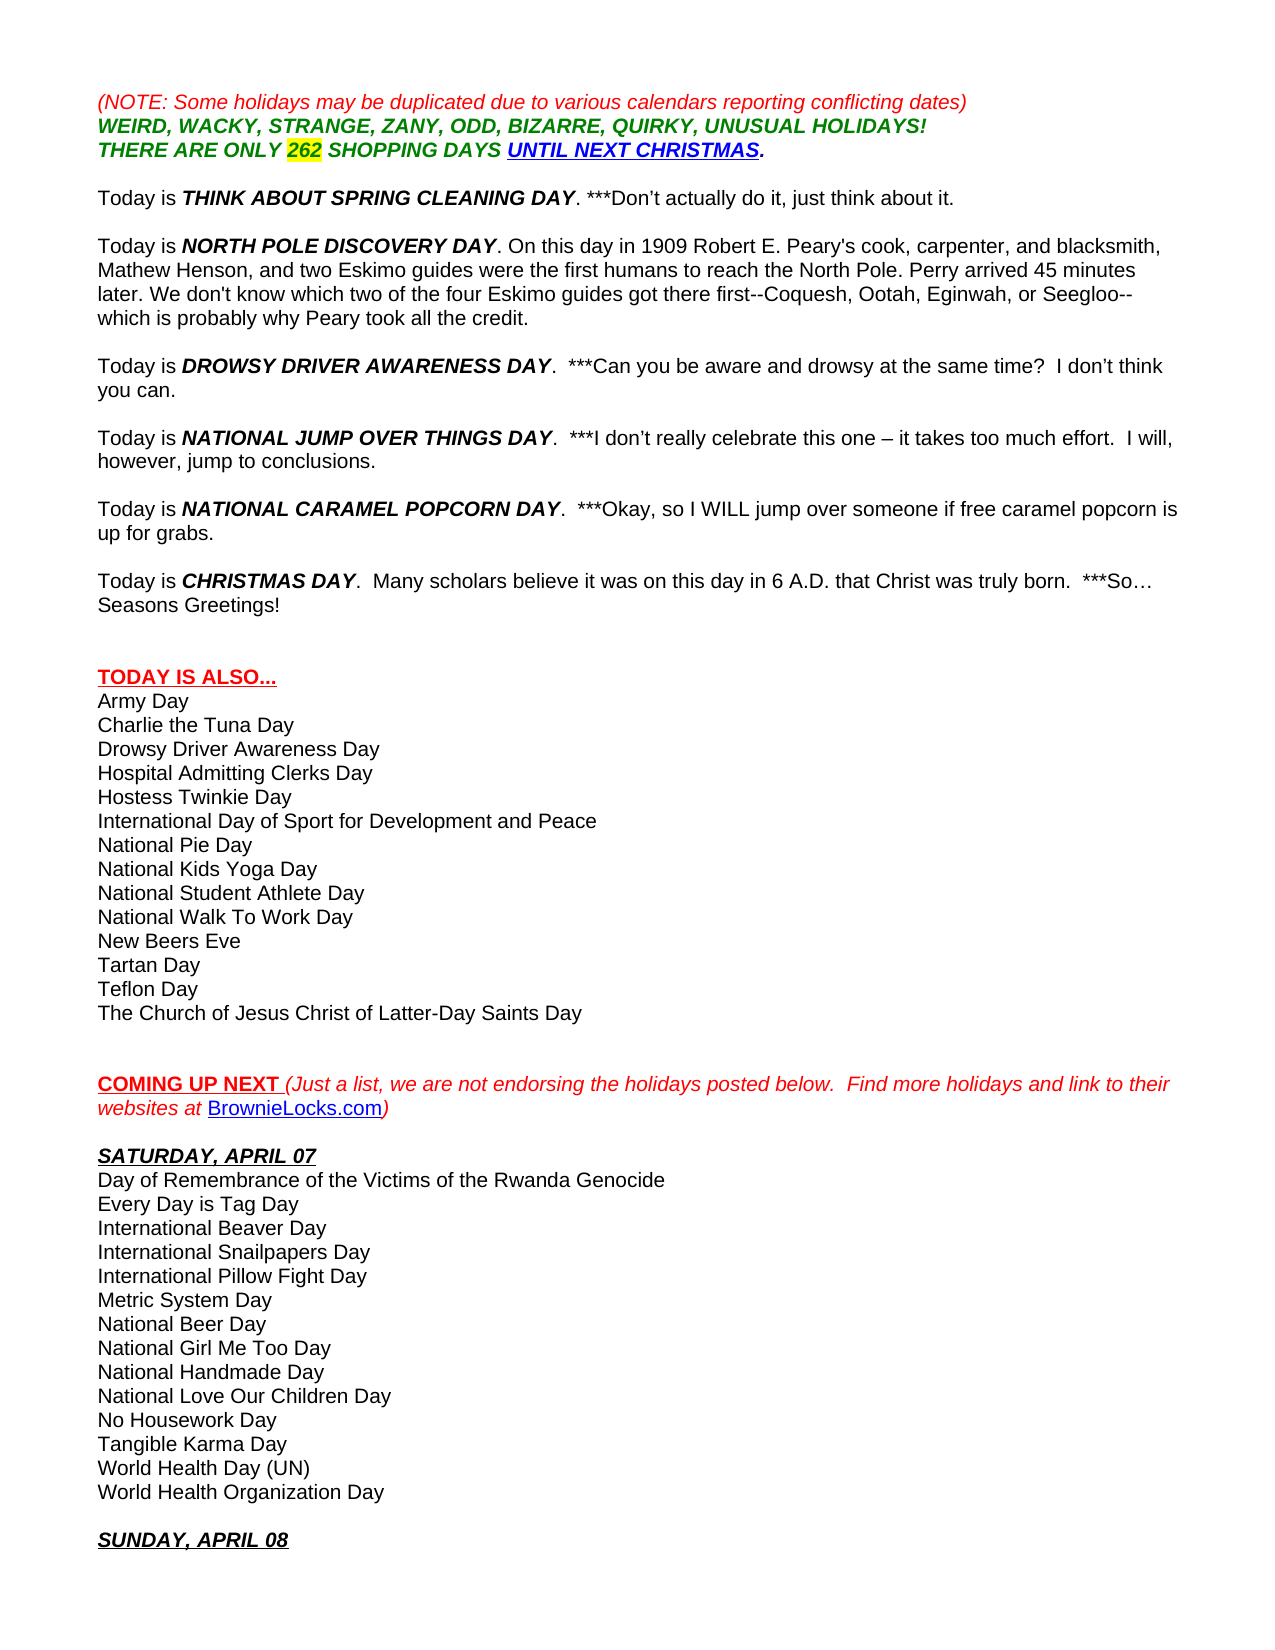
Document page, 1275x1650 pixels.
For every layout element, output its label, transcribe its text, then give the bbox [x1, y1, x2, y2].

text Day of Remembrance of the Victims of the Rwanda Genocide Every Day is Tag Day International Beaver Day International Snailpapers Day International Pillow Fight Day Metric System Day National Beer Day National Girl Me Too Day National Handmade Day National Love Our Children Day No Housework Day Tangible Karma Day World Health Day (UN) World Health Organization Day [97, 1168, 1185, 1503]
text COMING UP NEXT (Just a list, we are not endorsing the holidays posted below. Find more holidays and link to their websites at BrownieLocks.com) [97, 1072, 1185, 1120]
list Today is CHRISTMAS DAY. Many scholars believe it was on this day in 6 A.D. that Christ was truly born. ***So… Seasons Greetings! [97, 569, 1185, 617]
text (NOTE: Some holidays may be duplicated due to various calendars reporting conflicting dates) WEIRD, WACKY, STRANGE, ZANY, ODD, BIZARRE, QUIRKY, UNUSUAL HOLIDAYS! THERE ARE ONLY 262 SHOPPING DAYS UNTIL NEXT CHRISTMAS. [97, 90, 1185, 162]
text Army Day Charlie the Tuna Day Drowsy Driver Awareness Day Hospital Admitting Clerks Day Hostess Twinkie Day International Day of Sport for Development and Peace National Pie Day National Kids Yoga Day National Student Athlete Day National Walk To Work Day New Beers Eve Tartan Day Teflon Day The Church of Jesus Christ of Latter-Day Saints Day [97, 689, 1185, 1024]
list Today is DROWSY DRIVER AWARENESS DAY. ***Can you be aware and drowsy at the same time? I don’t think you can. [97, 353, 1185, 401]
text SUNDAY, APRIL 08 [97, 1527, 1185, 1551]
list Today is NATIONAL JUMP OVER THINGS DAY. ***I don’t really celebrate this one – it takes too much effort. I will, however, jump to conclusions. [97, 425, 1185, 473]
text TODAY IS ALSO... [97, 665, 1185, 689]
text SATURDAY, APRIL 07 [97, 1144, 1185, 1168]
list Today is NATIONAL CARAMEL POPCORN DAY. ***Okay, so I WILL jump over someone if free caramel popcorn is up for grabs. [97, 497, 1185, 545]
list Today is THINK ABOUT SPRING CLEANING DAY. ***Don’t actually do it, just think about it. [97, 186, 1185, 210]
list Today is NORTH POLE DISCOVERY DAY. On this day in 1909 Robert E. Peary's cook, carpenter, and blacksmith, Mathew Henson, and two Eskimo guides were the first humans to reach the North Pole. Perry arrived 45 minutes later. We don't know which two of the four Eskimo guides got there first--Coquesh, Ootah, Eginwah, or Seegloo--which is probably why Peary took all the credit. [97, 234, 1185, 329]
